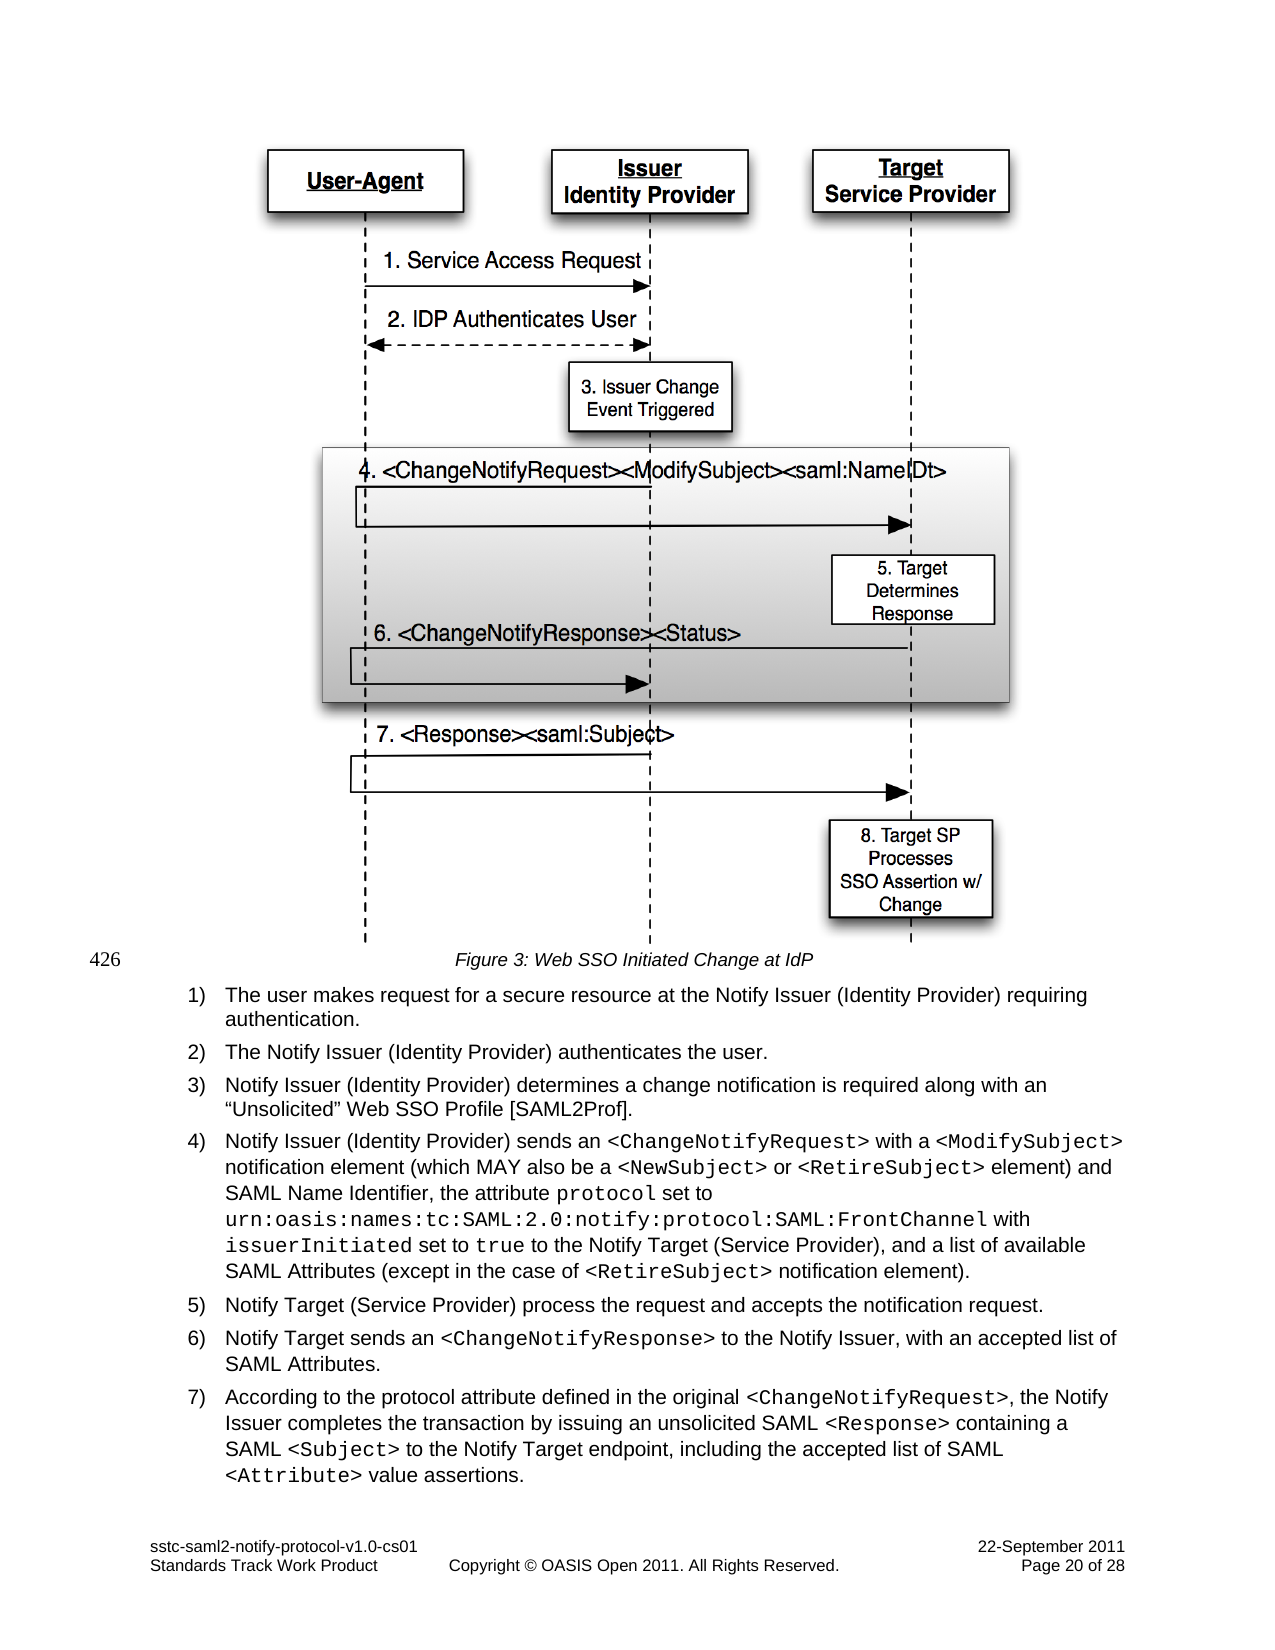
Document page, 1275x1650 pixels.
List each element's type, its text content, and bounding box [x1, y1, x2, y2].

list Notify Target (Service Provider) process the request and accepts the notification request. [187, 1293, 1125, 1317]
list The Notify Issuer (Identity Provider) authenticates the user. [187, 1039, 1125, 1063]
text Figure 3: Web SSO Initiated Change at IdP [150, 137, 1125, 970]
list Notify Target sends an <ChangeNotifyResponse> to the Notify Issuer, with an accepted list of SAML Attributes. [187, 1326, 1125, 1376]
list Notify Issuer (Identity Provider) determines a change notification is required along with an “Unsolicited” Web SSO Profile [SAML2Prof]. [187, 1072, 1125, 1120]
list The user makes request for a secure resource at the Notify Issuer (Identity Provider) requiring authentication. [187, 983, 1125, 1031]
list According to the protocol attribute defined in the original <ChangeNotifyRequest>, the Notify Issuer completes the transaction by issuing an unsolicited SAML <Response> containing a SAML <Subject> to the Notify Target endpoint, including the accepted list of SAML <Attribute> value assertions. [187, 1385, 1125, 1488]
picture [247, 136, 1028, 949]
list Notify Issuer (Identity Provider) sends an <ChangeNotifyRequest> with a <ModifySubject> notification element (which MAY also be a <NewSubject> or <RetireSubject> element) and SAML Name Identifier, the attribute protocol set to urn:oasis:names:tc:SAML:2.0:notify:protocol:SAML:FrontChannel with issuerInitiated set to true to the Notify Target (Service Provider), and a list of available SAML Attributes (except in the case of <RetireSubject> notification element). [187, 1129, 1125, 1284]
